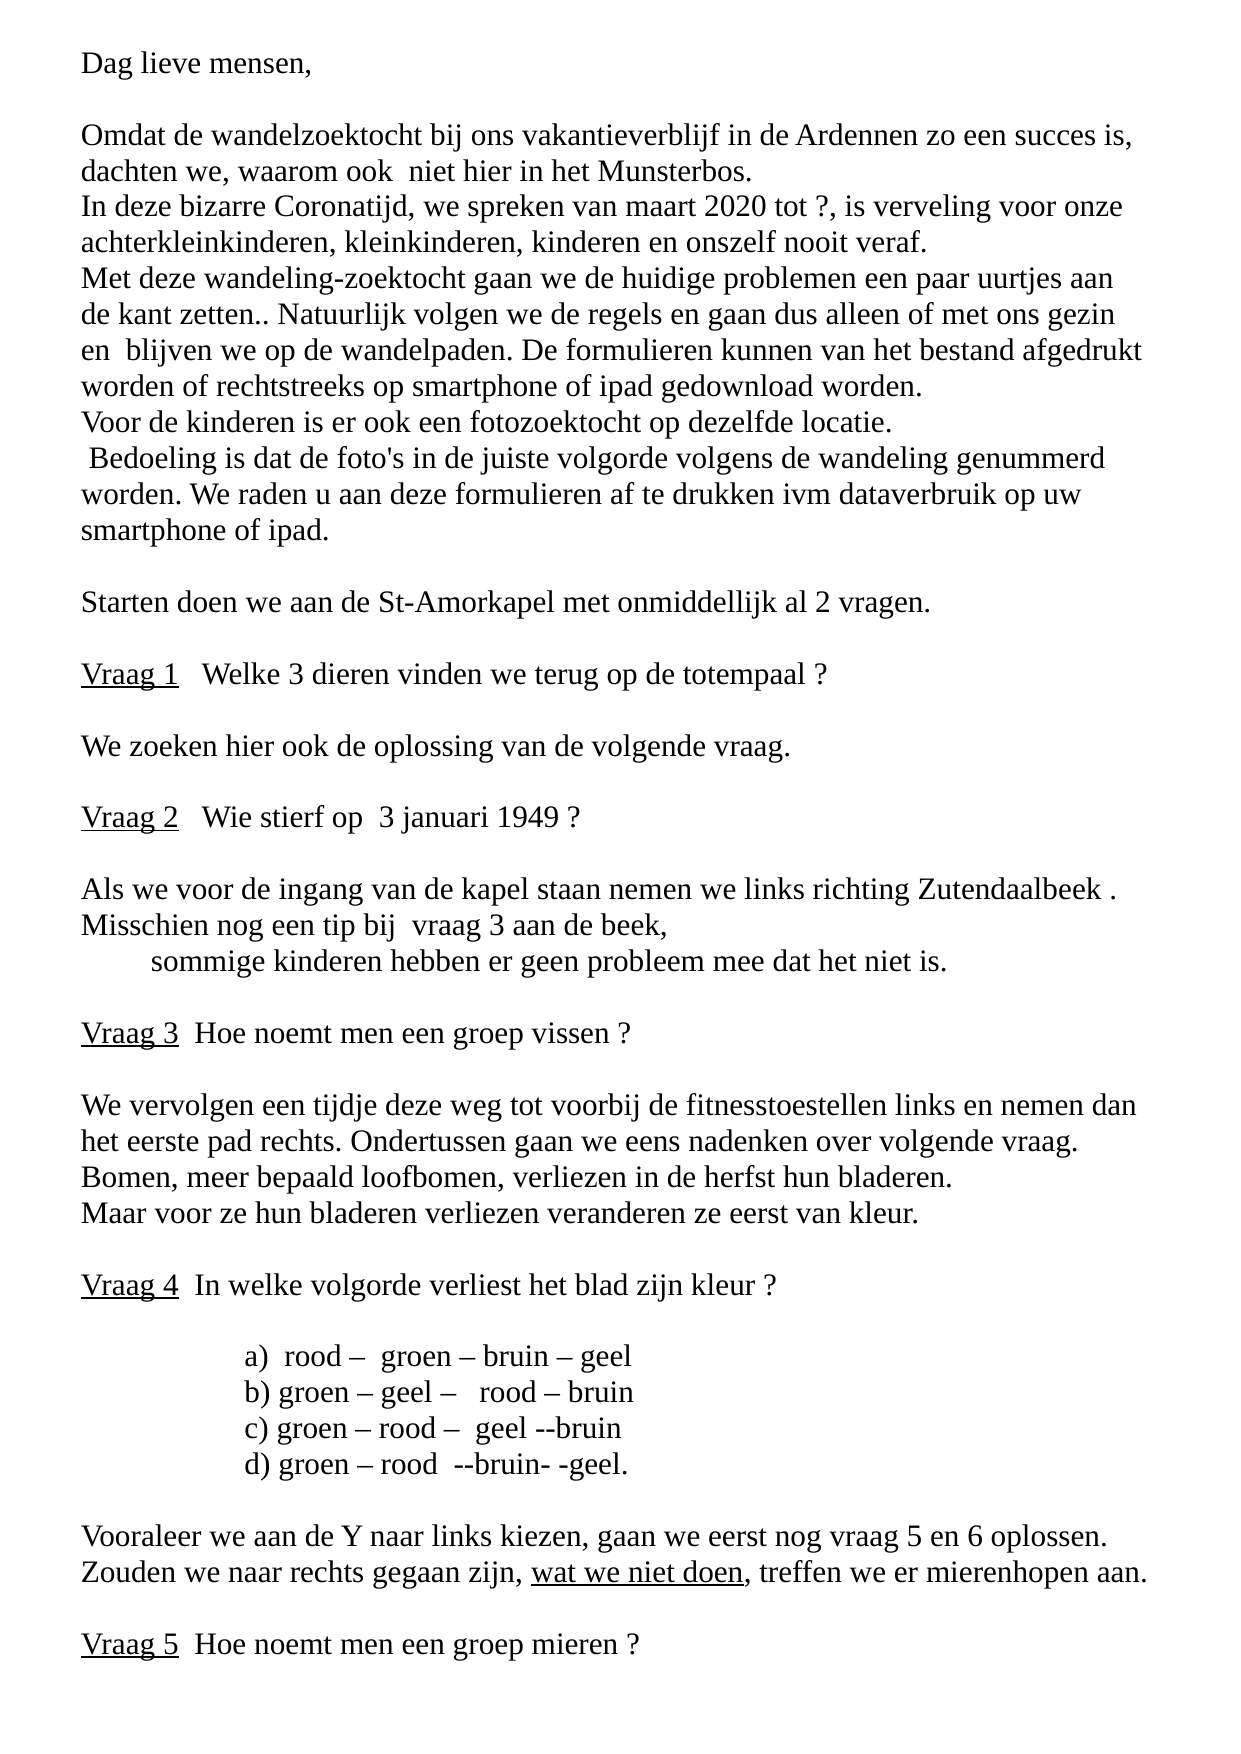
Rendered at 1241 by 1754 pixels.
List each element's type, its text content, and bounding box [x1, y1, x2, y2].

text Starten doen we aan de St-Amorkapel met onmiddellijk al 2 vragen. [81, 583, 1151, 619]
text Vraag 2 Wie stierf op 3 januari 1949 ? [81, 799, 1151, 834]
text We vervolgen een tijdje deze weg tot voorbij de fitnesstoestellen links en nemen dan het eerste pad rechts. Ondertussen gaan we eens nadenken over volgende vraag. [81, 1086, 1151, 1158]
text Vooraleer we aan de Y naar links kiezen, gaan we eerst nog vraag 5 en 6 oplossen. [81, 1517, 1151, 1553]
text We zoeken hier ook de oplossing van de volgende vraag. [81, 727, 1151, 763]
text d) groen – rood --bruin- -geel. [81, 1446, 1151, 1481]
text Vraag 3 Hoe noemt men een groep vissen ? [81, 1014, 1151, 1050]
text Als we voor de ingang van de kapel staan nemen we links richting Zutendaalbeek . [81, 871, 1151, 906]
text sommige kinderen hebben er geen probleem mee dat het niet is. [81, 942, 1151, 978]
text Bedoeling is dat de foto's in de juiste volgorde volgens de wandeling genummerd worden. We raden u aan deze formulieren af te drukken ivm dataverbruik op uw smartphone of ipad. [81, 439, 1151, 547]
text In deze bizarre Coronatijd, we spreken van maart 2020 tot ?, is verveling voor onze achterkleinkinderen, kleinkinderen, kinderen en onszelf nooit veraf. [81, 188, 1151, 259]
text b) groen – geel – rood – bruin [81, 1374, 1151, 1409]
text Voor de kinderen is er ook een fotozoektocht op dezelfde locatie. [81, 403, 1151, 439]
text Vraag 4 In welke volgorde verliest het blad zijn kleur ? [81, 1266, 1151, 1302]
text Met deze wandeling-zoektocht gaan we de huidige problemen een paar uurtjes aan de kant zetten.. Natuurlijk volgen we de regels en gaan dus alleen of met ons gezin en blijven we op de wandelpaden. De formulieren kunnen van het bestand afgedrukt worden of rechtstreeks op smartphone of ipad gedownload worden. [81, 259, 1151, 403]
text Dag lieve mensen, [81, 44, 1151, 80]
text Vraag 1 Welke 3 dieren vinden we terug op de totempaal ? [81, 655, 1151, 691]
text Bomen, meer bepaald loofbomen, verliezen in de herfst hun bladeren. [81, 1158, 1151, 1194]
text Zouden we naar rechts gegaan zijn, wat we niet doen, treffen we er mierenhopen aan. [81, 1553, 1151, 1589]
text Vraag 5 Hoe noemt men een groep mieren ? [81, 1625, 1151, 1661]
text Misschien nog een tip bij vraag 3 aan de beek, [81, 906, 1151, 942]
text Maar voor ze hun bladeren verliezen veranderen ze eerst van kleur. [81, 1194, 1151, 1230]
text a) rood – groen – bruin – geel [81, 1338, 1151, 1374]
text c) groen – rood – geel --bruin [81, 1409, 1151, 1446]
text Omdat de wandelzoektocht bij ons vakantieverblijf in de Ardennen zo een succes is, dachten we, waarom ook niet hier in het Munsterbos. [81, 116, 1151, 188]
